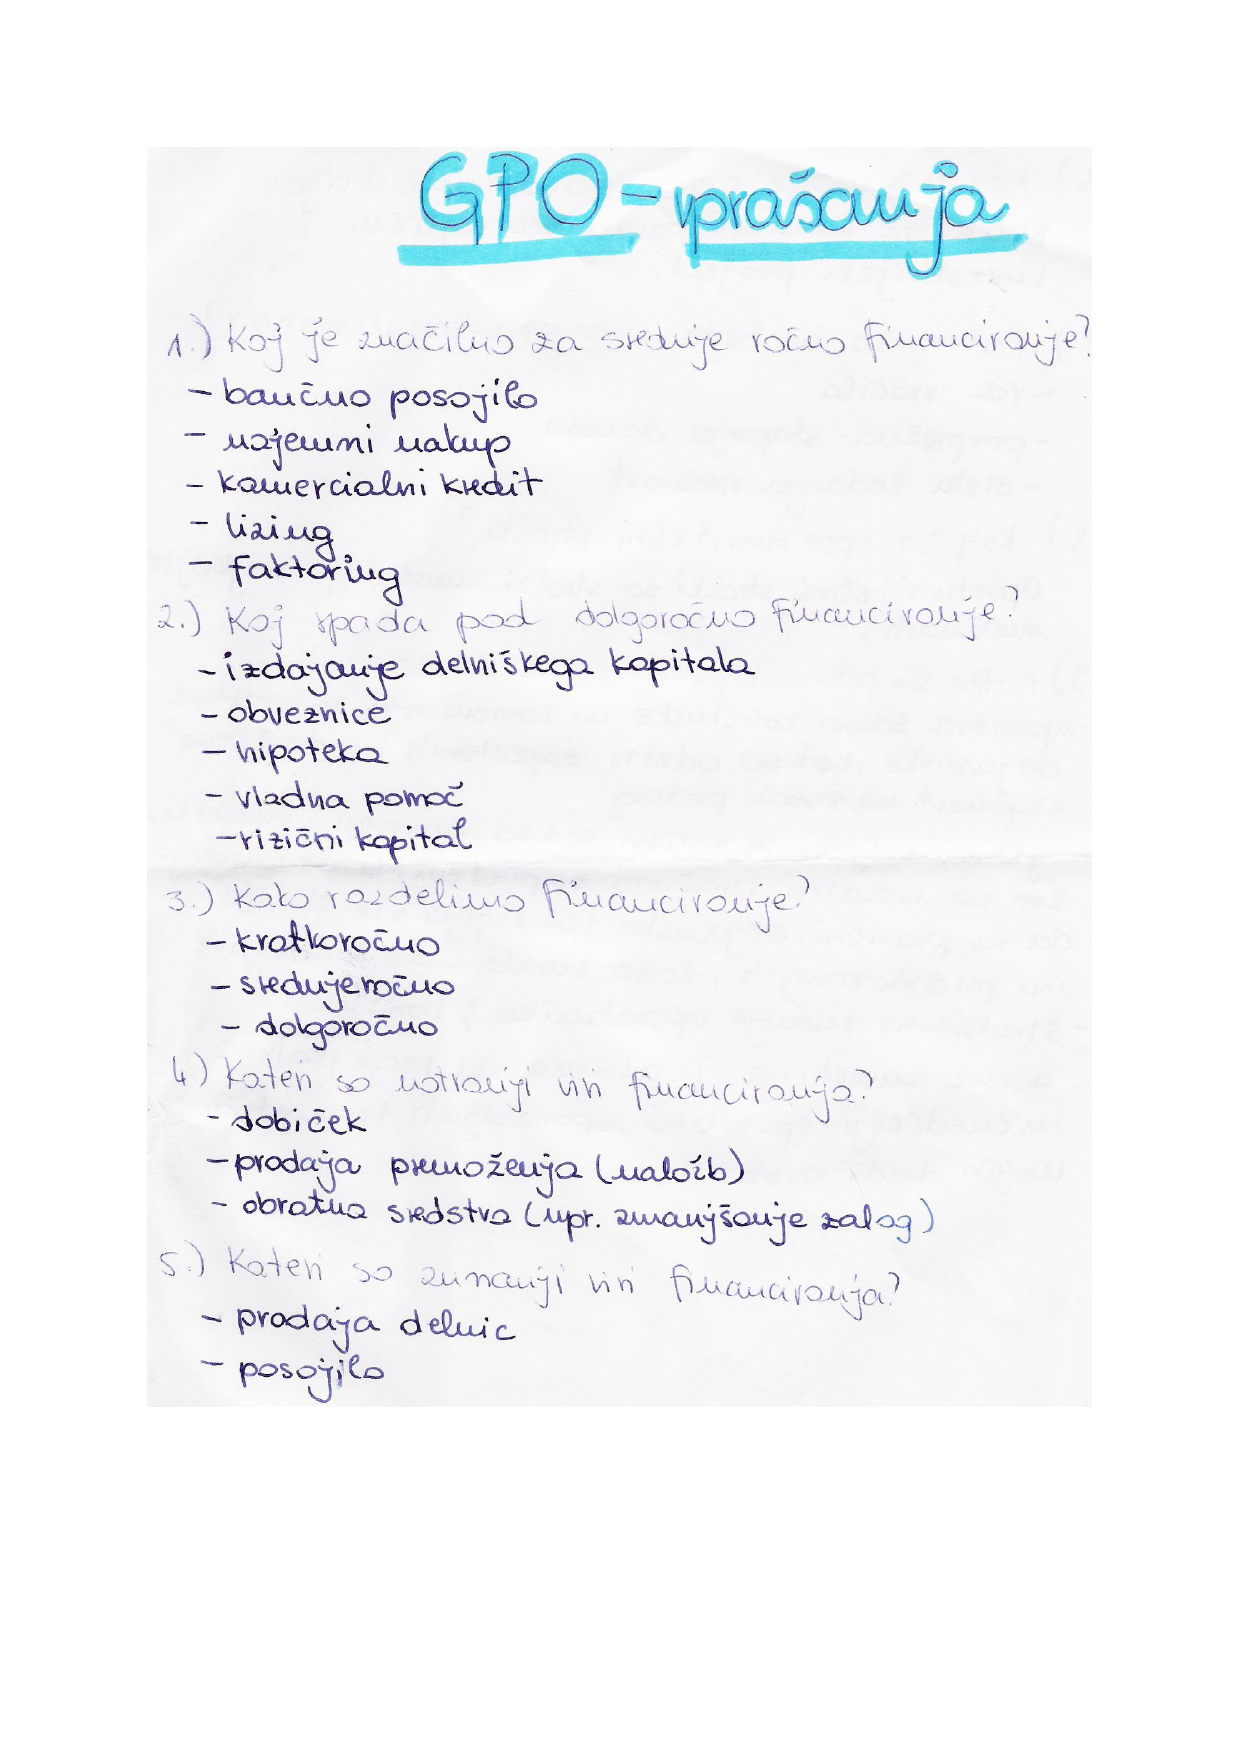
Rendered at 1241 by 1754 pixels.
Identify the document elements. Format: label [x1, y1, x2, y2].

picture [147, 147, 1092, 1407]
